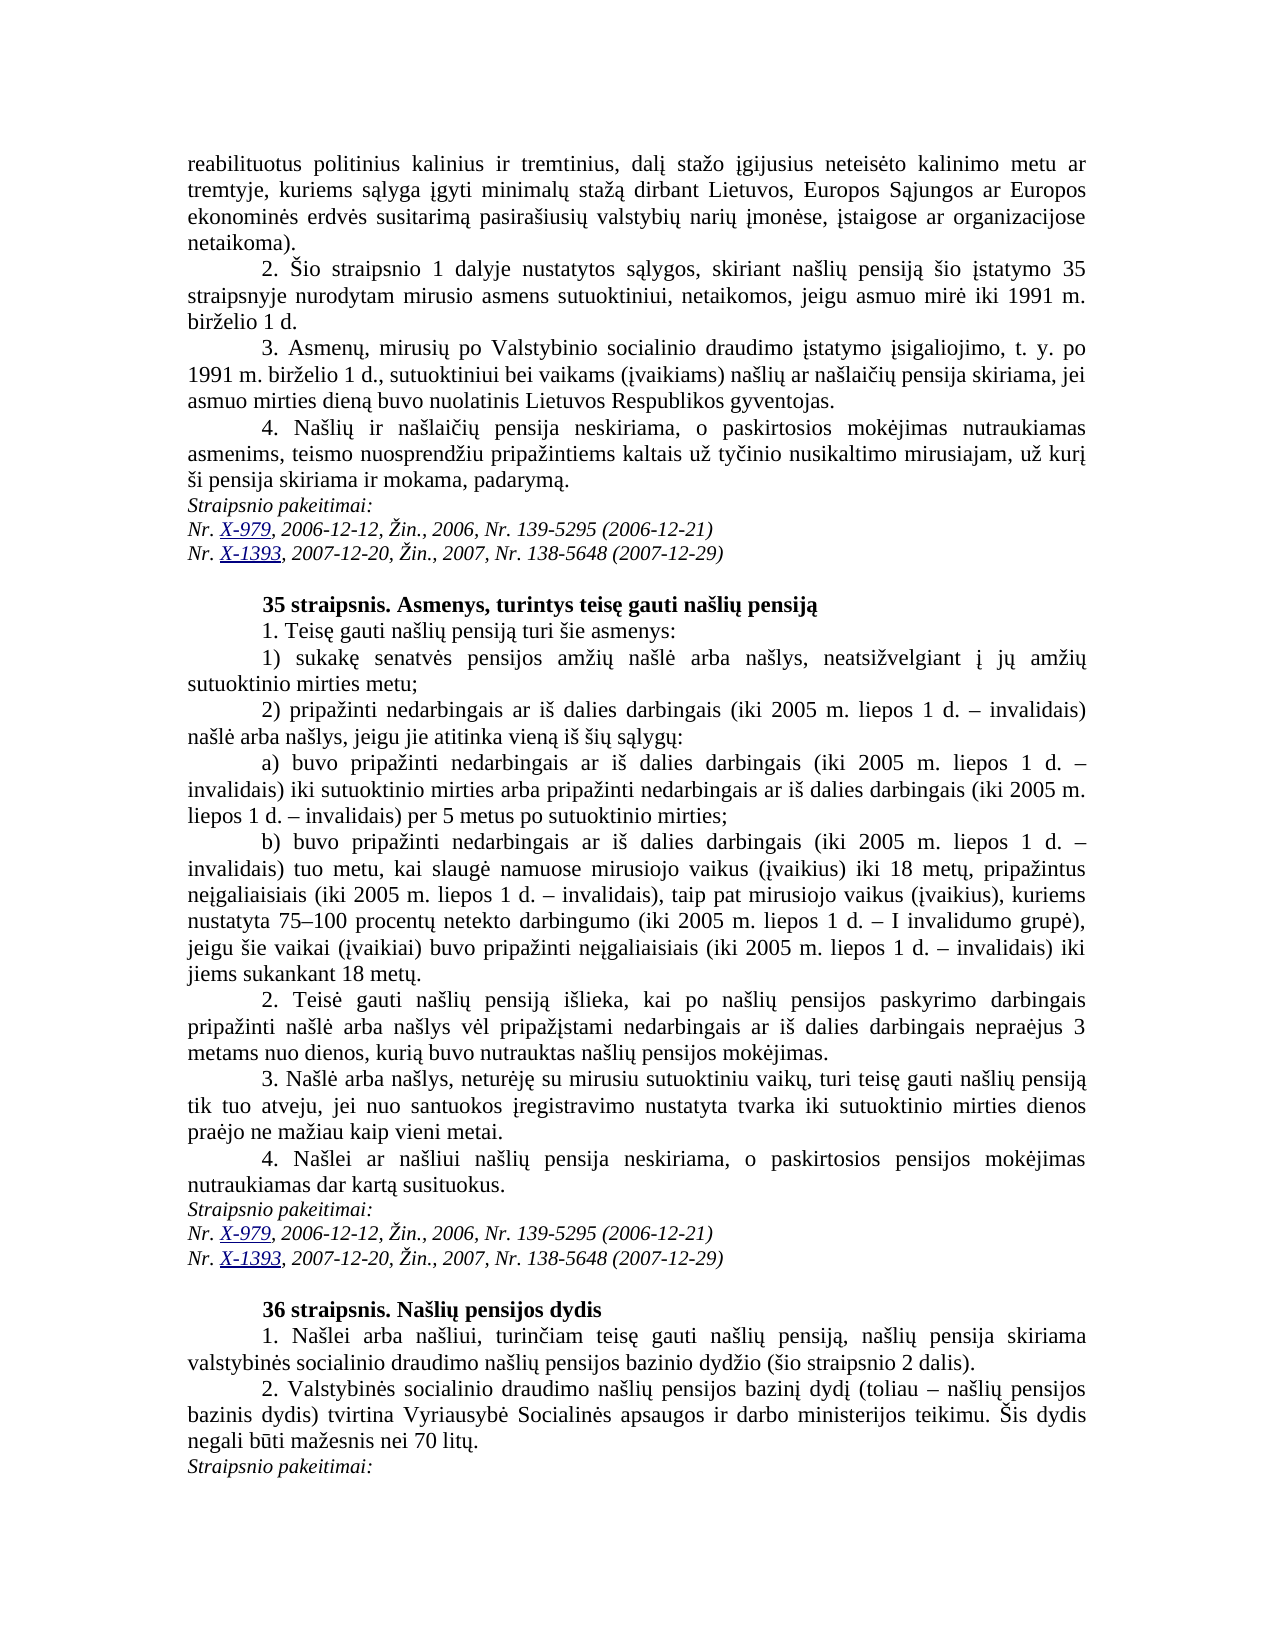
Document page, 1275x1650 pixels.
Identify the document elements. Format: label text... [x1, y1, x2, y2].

text 1. Teisę gauti našlių pensiją turi šie asmenys: [187, 617, 1087, 644]
text a) buvo pripažinti nedarbingais ar iš dalies darbingais (iki 2005 m. liepos 1 d. – invalidais) iki sutuoktinio mirties arba pripažinti nedarbingais ar iš dalies darbingais (iki 2005 m. liepos 1 d. – invalidais) per 5 metus po sutuoktinio mirties; [187, 749, 1087, 828]
text 4. Našlei ar našliui našlių pensija neskiriama, o paskirtosios pensijos mokėjimas nutraukiamas dar kartą susituokus. [187, 1144, 1087, 1197]
text 3. Asmenų, mirusių po Valstybinio socialinio draudimo įstatymo įsigaliojimo, t. y. po 1991 m. birželio 1 d., sutuoktiniui bei vaikams (įvaikiams) našlių ar našlaičių pensija skiriama, jei asmuo mirties dieną buvo nuolatinis Lietuvos Respublikos gyventojas. [187, 334, 1087, 413]
text 2. Valstybinės socialinio draudimo našlių pensijos bazinį dydį (toliau – našlių pensijos bazinis dydis) tvirtina Vyriausybė Socialinės apsaugos ir darbo ministerijos teikimu. Šis dydis negali būti mažesnis nei 70 litų. [187, 1375, 1087, 1454]
text 1. Našlei arba našliui, turinčiam teisę gauti našlių pensiją, našlių pensija skiriama valstybinės socialinio draudimo našlių pensijos bazinio dydžio (šio straipsnio 2 dalis). [187, 1322, 1087, 1375]
text 2. Šio straipsnio 1 dalyje nustatytos sąlygos, skiriant našlių pensiją šio įstatymo 35 straipsnyje nurodytam mirusio asmens sutuoktiniui, netaikomos, jeigu asmuo mirė iki 1991 m. birželio 1 d. [187, 255, 1087, 334]
text Nr. X-979, 2006-12-12, Žin., 2006, Nr. 139-5295 (2006-12-21) [187, 517, 1088, 541]
text 3. Našlė arba našlys, neturėję su mirusiu sutuoktiniu vaikų, turi teisę gauti našlių pensiją tik tuo atveju, jei nuo santuokos įregistravimo nustatyta tvarka iki sutuoktinio mirties dienos praėjo ne mažiau kaip vieni metai. [187, 1066, 1087, 1144]
text reabilituotus politinius kalinius ir tremtinius, dalį stažo įgijusius neteisėto kalinimo metu ar tremtyje, kuriems sąlyga įgyti minimalų stažą dirbant Lietuvos, Europos Sąjungos ar Europos ekonominės erdvės susitarimą pasirašiusių valstybių narių įmonėse, įstaigose ar organizacijose netaikoma). [187, 150, 1087, 255]
text 4. Našlių ir našlaičių pensija neskiriama, o paskirtosios mokėjimas nutraukiamas asmenims, teismo nuosprendžiu pripažintiems kaltais už tyčinio nusikaltimo mirusiajam, už kurį ši pensija skiriama ir mokama, padarymą. [187, 413, 1087, 493]
text 1) sukakę senatvės pensijos amžių našlė arba našlys, neatsižvelgiant į jų amžių sutuoktinio mirties metu; [187, 644, 1087, 697]
text Straipsnio pakeitimai: [187, 1454, 1088, 1478]
text Nr. X-1393, 2007-12-20, Žin., 2007, Nr. 138-5648 (2007-12-29) [187, 1245, 1088, 1269]
text b) buvo pripažinti nedarbingais ar iš dalies darbingais (iki 2005 m. liepos 1 d. – invalidais) tuo metu, kai slaugė namuose mirusiojo vaikus (įvaikius) iki 18 metų, pripažintus neįgaliaisiais (iki 2005 m. liepos 1 d. – invalidais), taip pat mirusiojo vaikus (įvaikius), kuriems nustatyta 75–100 procentų netekto darbingumo (iki 2005 m. liepos 1 d. – I invalidumo grupė), jeigu šie vaikai (įvaikiai) buvo pripažinti neįgaliaisiais (iki 2005 m. liepos 1 d. – invalidais) iki jiems sukankant 18 metų. [187, 828, 1087, 986]
text Nr. X-979, 2006-12-12, Žin., 2006, Nr. 139-5295 (2006-12-21) [187, 1221, 1088, 1245]
text 36 straipsnis. Našlių pensijos dydis [187, 1296, 1088, 1322]
text 2) pripažinti nedarbingais ar iš dalies darbingais (iki 2005 m. liepos 1 d. – invalidais) našlė arba našlys, jeigu jie atitinka vieną iš šių sąlygų: [187, 697, 1087, 749]
text Straipsnio pakeitimai: [187, 1197, 1088, 1221]
text Straipsnio pakeitimai: [187, 493, 1088, 517]
text 35 straipsnis. Asmenys, turintys teisę gauti našlių pensiją [187, 591, 1088, 617]
text Nr. X-1393, 2007-12-20, Žin., 2007, Nr. 138-5648 (2007-12-29) [187, 541, 1088, 565]
text 2. Teisė gauti našlių pensiją išlieka, kai po našlių pensijos paskyrimo darbingais pripažinti našlė arba našlys vėl pripažįstami nedarbingais ar iš dalies darbingais nepraėjus 3 metams nuo dienos, kurią buvo nutrauktas našlių pensijos mokėjimas. [187, 986, 1087, 1066]
